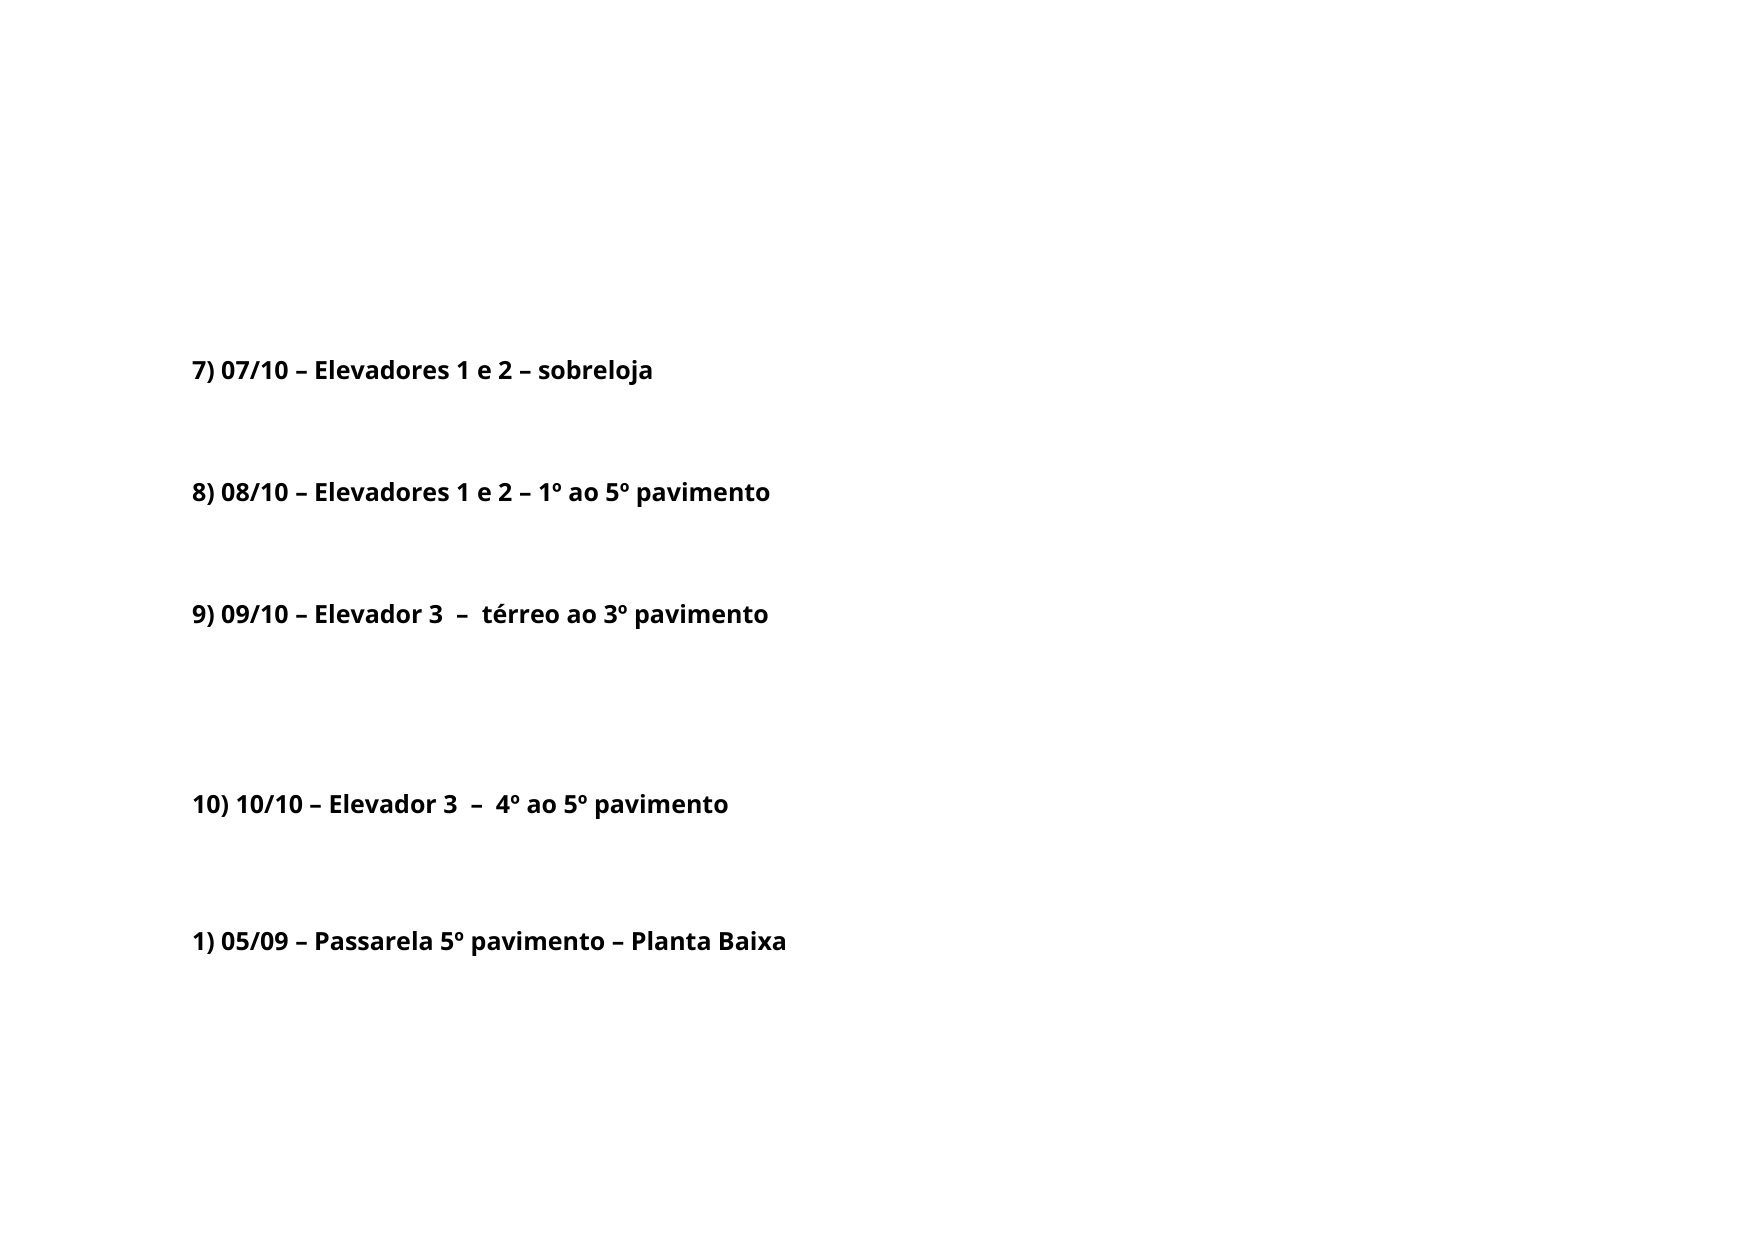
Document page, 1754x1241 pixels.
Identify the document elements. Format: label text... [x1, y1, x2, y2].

text 8) 08/10 – Elevadores 1 e 2 – 1º ao 5º pavimento [192, 475, 1628, 509]
text 9) 09/10 – Elevador 3 – térreo ao 3º pavimento [192, 597, 1628, 631]
text 10) 10/10 – Elevador 3 – 4º ao 5º pavimento [192, 787, 1628, 821]
text 7) 07/10 – Elevadores 1 e 2 – sobreloja [192, 353, 1628, 387]
text 1) 05/09 – Passarela 5º pavimento – Planta Baixa [192, 924, 1628, 958]
